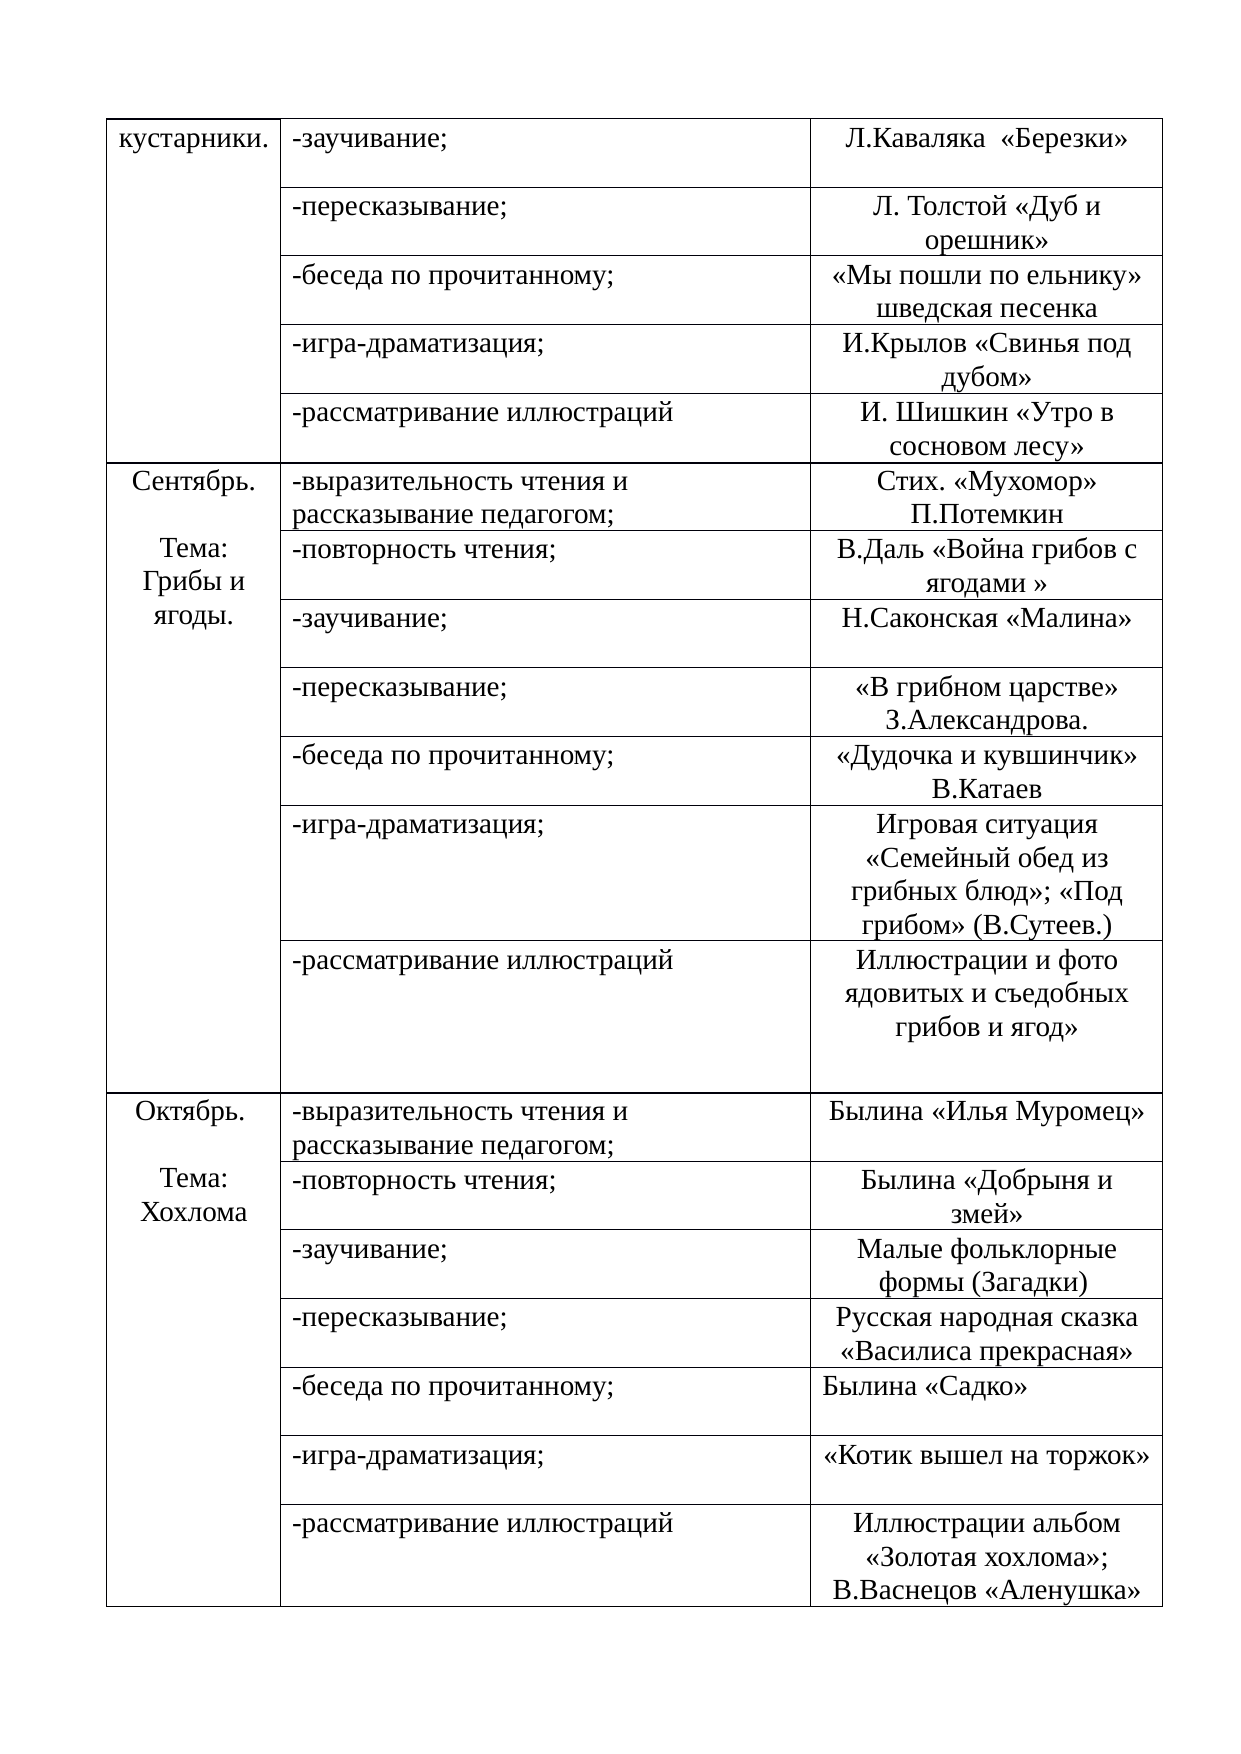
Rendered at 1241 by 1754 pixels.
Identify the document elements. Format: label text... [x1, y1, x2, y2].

table_cell Стих. «Мухомор» П.Потемкин [811, 464, 1162, 530]
table_cell -заучивание; [281, 119, 810, 187]
table_cell Иллюстрации альбом «Золотая хохлома»; В.Васнецов «Аленушка» [811, 1505, 1162, 1606]
table_cell -игра-драматизация; [281, 325, 810, 393]
table_cell -рассматривание иллюстраций [281, 1505, 810, 1606]
table_cell Малые фольклорные формы (Загадки) [811, 1230, 1162, 1298]
table_cell Былина «Садко» [811, 1368, 1162, 1435]
table_cell Л. Толстой «Дуб и орешник» [811, 188, 1162, 255]
table_cell -беседа по прочитанному; [281, 737, 810, 804]
table_cell -повторность чтения; [281, 531, 810, 599]
table_cell И.Крылов «Свинья под дубом» [811, 325, 1162, 393]
table_cell -заучивание; [281, 600, 810, 667]
table_cell «Дудочка и кувшинчик» В.Катаев [811, 737, 1162, 804]
table_cell -игра-драматизация; [281, 806, 810, 940]
table_cell -пересказывание; [281, 188, 810, 255]
table_cell Русская народная сказка «Василиса прекрасная» [811, 1299, 1162, 1367]
table_cell Иллюстрации и фото ядовитых и съедобных грибов и ягод» [811, 941, 1162, 1092]
table_cell -выразительность чтения и рассказывание педагогом; [281, 1094, 810, 1161]
table_cell -повторность чтения; [281, 1162, 810, 1229]
table_cell Былина «Илья Муромец» [811, 1094, 1162, 1161]
table_cell -рассматривание иллюстраций [281, 394, 810, 461]
table_cell «Котик вышел на торжок» [811, 1436, 1162, 1504]
table_cell «Мы пошли по ельнику» шведская песенка [811, 256, 1162, 324]
table_cell -заучивание; [281, 1230, 810, 1298]
table_cell Н.Саконская «Малина» [811, 600, 1162, 667]
table_cell Л.Каваляка «Березки» [811, 119, 1162, 187]
table_cell -выразительность чтения и рассказывание педагогом; [281, 464, 810, 530]
table_cell -игра-драматизация; [281, 1436, 810, 1504]
table_cell И. Шишкин «Утро в сосновом лесу» [811, 394, 1162, 461]
table_cell -пересказывание; [281, 1299, 810, 1367]
table_cell Игровая ситуация «Семейный обед из грибных блюд»; «Под грибом» (В.Сутеев.) [811, 806, 1162, 940]
table_cell Сентябрь. Тема: Грибы и ягоды. [107, 464, 280, 1092]
table_cell Былина «Добрыня и змей» [811, 1162, 1162, 1229]
table_cell -беседа по прочитанному; [281, 256, 810, 324]
table_cell Октябрь. Тема: Хохлома [107, 1094, 280, 1606]
table_cell кустарники. [107, 120, 280, 461]
table_cell -пересказывание; [281, 668, 810, 736]
table_cell «В грибном царстве» З.Александрова. [811, 668, 1162, 736]
table_cell -беседа по прочитанному; [281, 1368, 810, 1435]
table_cell -рассматривание иллюстраций [281, 941, 810, 1092]
table_cell В.Даль «Война грибов с ягодами » [811, 531, 1162, 599]
